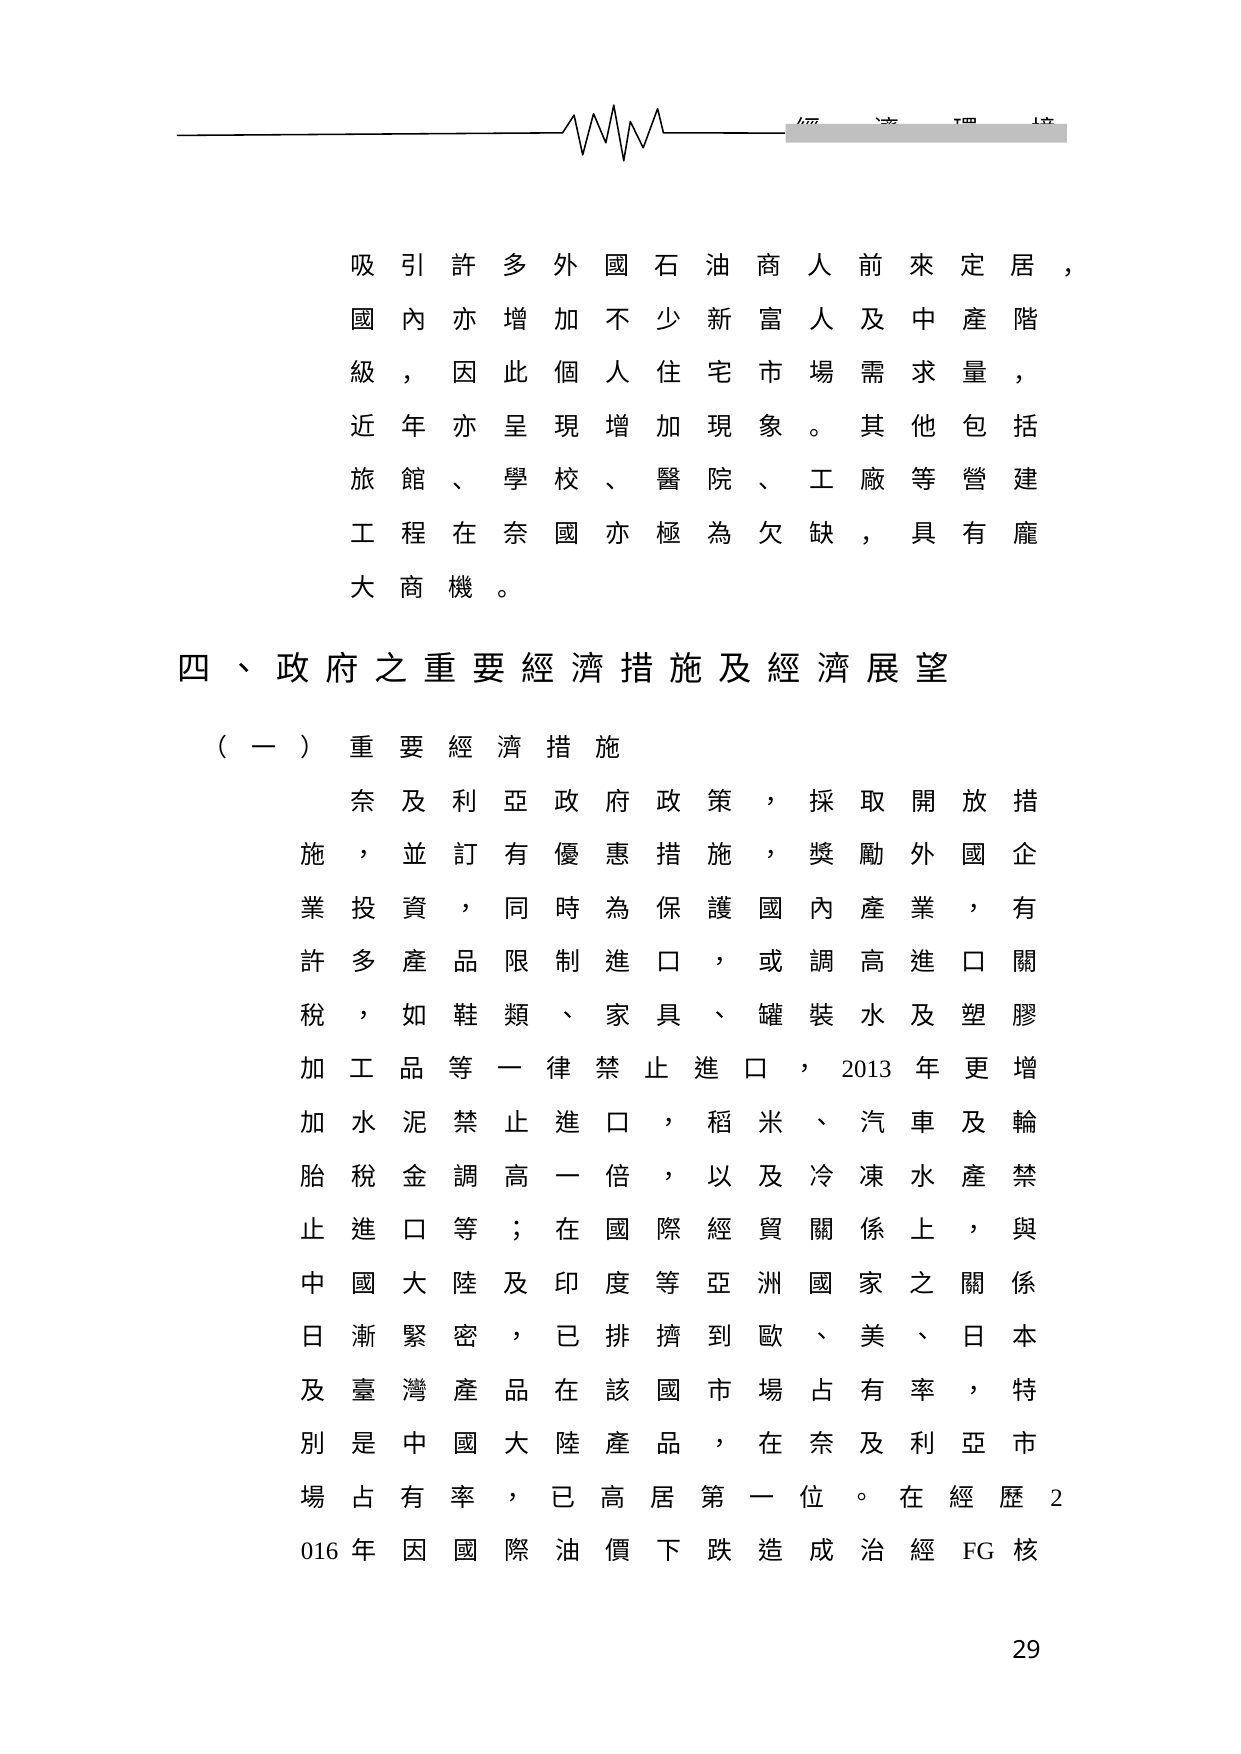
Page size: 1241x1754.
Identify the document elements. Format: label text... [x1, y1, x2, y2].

text 奈及利亞政府政策，採取開放措施，並訂有優惠措施，獎勵外國企業投資，同時為保護國內產業，有許多產品限制進口，或調高進口關稅，如鞋類、家具、罐裝水及塑膠加工品等一律禁止進口，2013年更增加水泥禁止進口，稻米、汽車及輪胎稅金調高一倍，以及冷凍水產禁止進口等；在國際經貿關係上，與中國大陸及印度等亞洲國家之關係，日漸緊密，已排擠到歐、美、日本及臺灣產品在該國市場占有率，特別是中國大陸產品，在奈及利亞市場占有率，已高居第一位。在經歷2016年因國際油價下跌造成治經FG核定國家發展計畫，促進348.7兆奈拉投資：奈國財政、預算及國家計畫部長Zainab Ahmed揭露奈國聯邦政府核准348.7兆奈拉國家發展計畫（National Development Plan、NDP、2021-2025），該5年期計畫將聚焦經濟成長與發展、基礎建設、公共行政、人力資源發展、社會發展及區域發展等6大群聚發展。 [276, 773, 1063, 1576]
text 奈及利亞全國人口近1億8,000萬，每年人口成長率約2.5%，預估至2050年將增至2億9,000多萬人，成為全球第3或第4大人口國。目前全國人民擁有自用住宅比率不到25%，特別是在都會區，許多低收入家庭，6、7個人擠一間房間，奈國政府積極實施住宅政策，希望提高人民自用住宅比率，據奈國住宅局估計為因應人口成長，每年至少要新建120,000戶新住宅，才能維持現有之25%自用住宅比率。另外奈國由於石油帶來之財富，吸引許多外國石油商人前來定居，國內亦增加不少新富人及中產階級，因此個人住宅市場需求量，近年亦呈現增加現象。其他包括旅館、學校、醫院、工廠等營建工程在奈國亦極為欠缺，具有龐大商機。 [325, 237, 1063, 612]
text 四、政府之重要經濟措施及經濟展望 [178, 639, 1063, 692]
text （一）重要經濟措施 [202, 719, 1063, 773]
